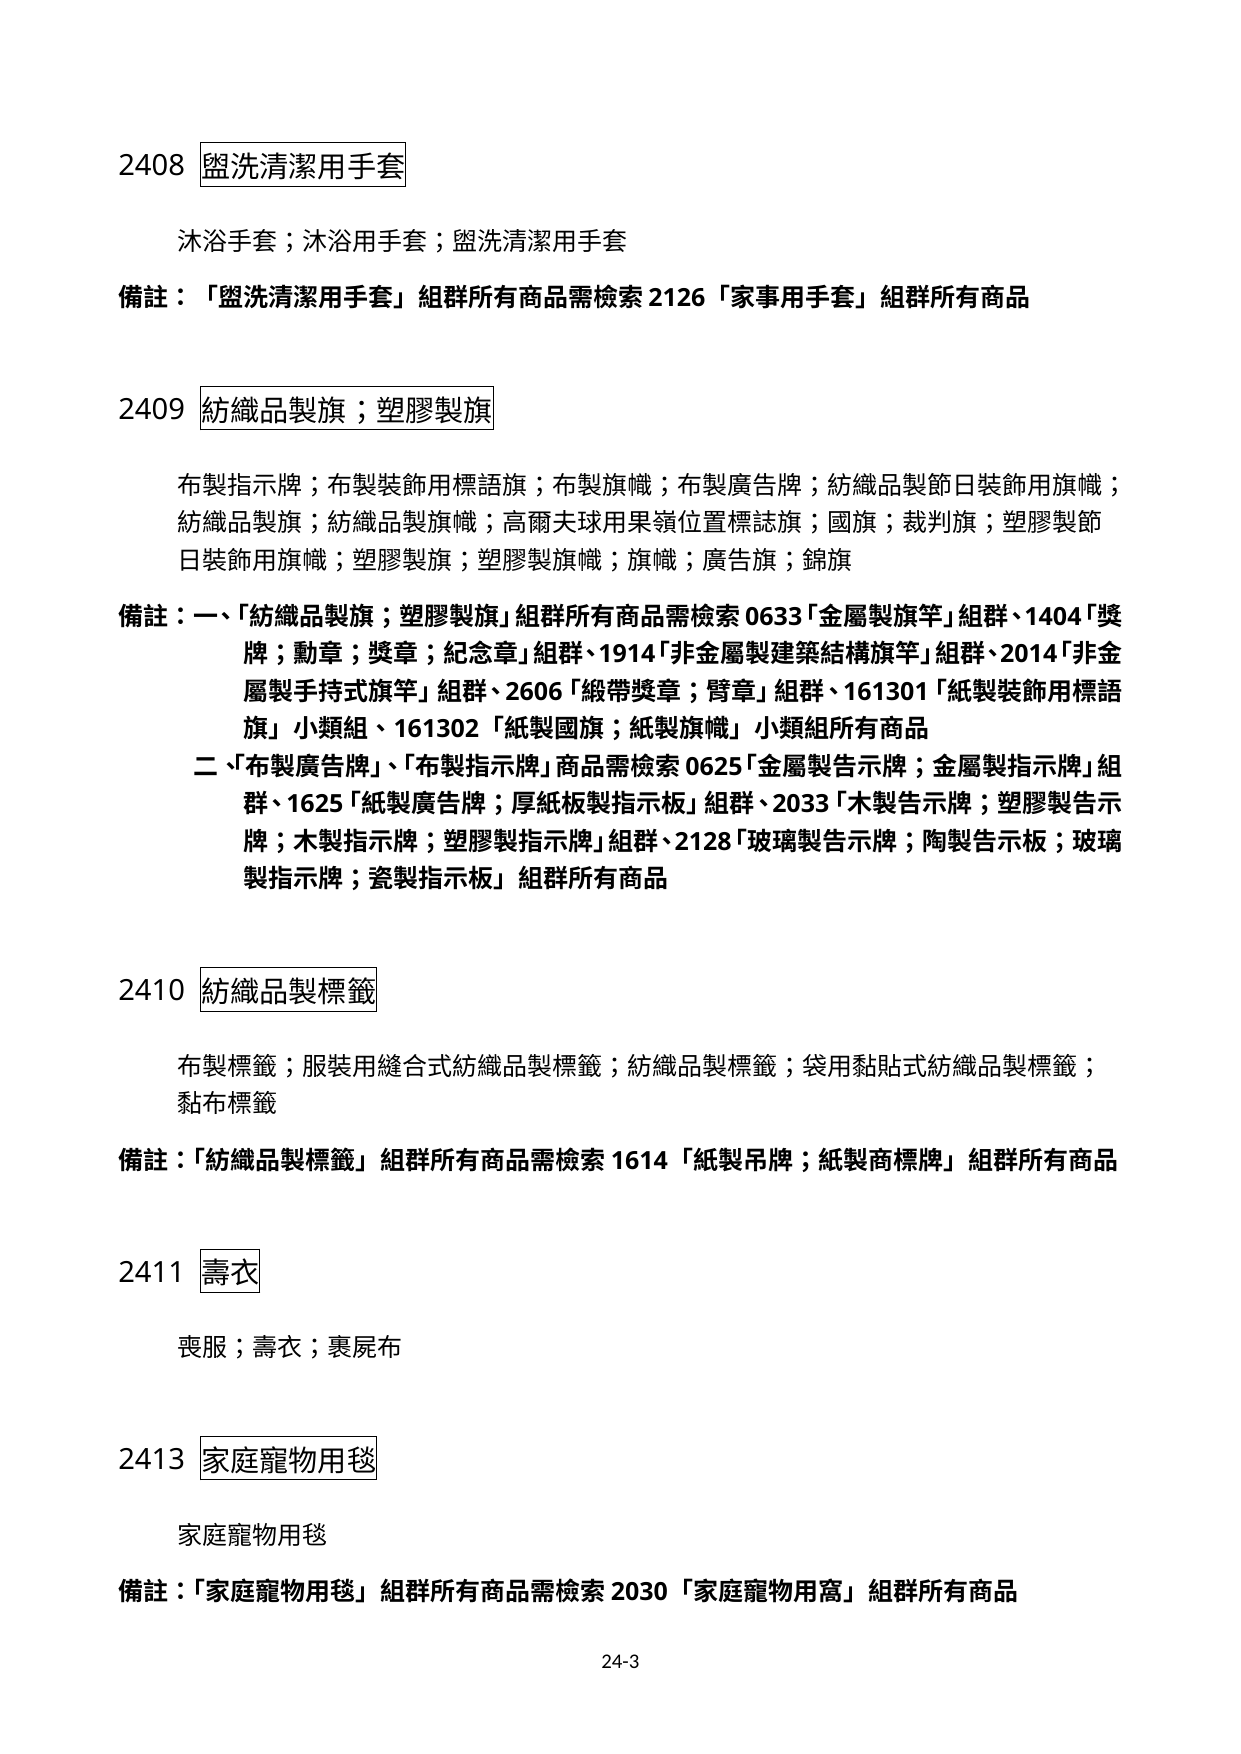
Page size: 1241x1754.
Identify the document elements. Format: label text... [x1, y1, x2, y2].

text 2410 紡織品製標籤 [118, 952, 1122, 1027]
text 布製標籤；服裝用縫合式紡織品製標籤；紡織品製標籤；袋用黏貼式紡織品製標籤；黏布標籤 [177, 1046, 1122, 1121]
text 2409 紡織品製旗；塑膠製旗 [118, 371, 1122, 446]
text 2408 盥洗清潔用手套 [118, 127, 1122, 202]
text 布製指示牌；布製裝飾用標語旗；布製旗幟；布製廣告牌；紡織品製節日裝飾用旗幟；紡織品製旗；紡織品製旗幟；高爾夫球用果嶺位置標誌旗；國旗；裁判旗；塑膠製節日裝飾用旗幟；塑膠製旗；塑膠製旗幟；旗幟；廣告旗；錦旗 [177, 464, 1122, 577]
text 家庭寵物用毯 [177, 1514, 1122, 1552]
text 備註：一、「紡織品製旗；塑膠製旗」組群所有商品需檢索0633「金屬製旗竿」組群、1404「獎牌；勳章；獎章；紀念章」組群、1914「非金屬製建築結構旗竿」組群、2014「非金屬製手持式旗竿」組群、2606「緞帶獎章；臂章」組群、161301「紙製裝飾用標語旗」小類組、161302「紙製國旗；紙製旗幟」小類組所有商品 [118, 596, 1122, 746]
text 二、「布製廣告牌」、「布製指示牌」商品需檢索0625「金屬製告示牌；金屬製指示牌」組群、1625「紙製廣告牌；厚紙板製指示板」組群、2033「木製告示牌；塑膠製告示牌；木製指示牌；塑膠製指示牌」組群、2128「玻璃製告示牌；陶製告示板；玻璃製指示牌；瓷製指示板」組群所有商品 [193, 746, 1122, 896]
text 沐浴手套；沐浴用手套；盥洗清潔用手套 [177, 221, 1122, 258]
text 備註：「紡織品製標籤」組群所有商品需檢索1614「紙製吊牌；紙製商標牌」組群所有商品 [118, 1139, 1122, 1177]
text 2411 壽衣 [118, 1233, 1122, 1308]
text 備註：「盥洗清潔用手套」組群所有商品需檢索2126「家事用手套」組群所有商品 [118, 277, 1122, 314]
text 喪服；壽衣；裹屍布 [177, 1327, 1122, 1364]
text 2413 家庭寵物用毯 [118, 1421, 1122, 1496]
text 備註：「家庭寵物用毯」組群所有商品需檢索2030「家庭寵物用窩」組群所有商品 [118, 1571, 1122, 1608]
